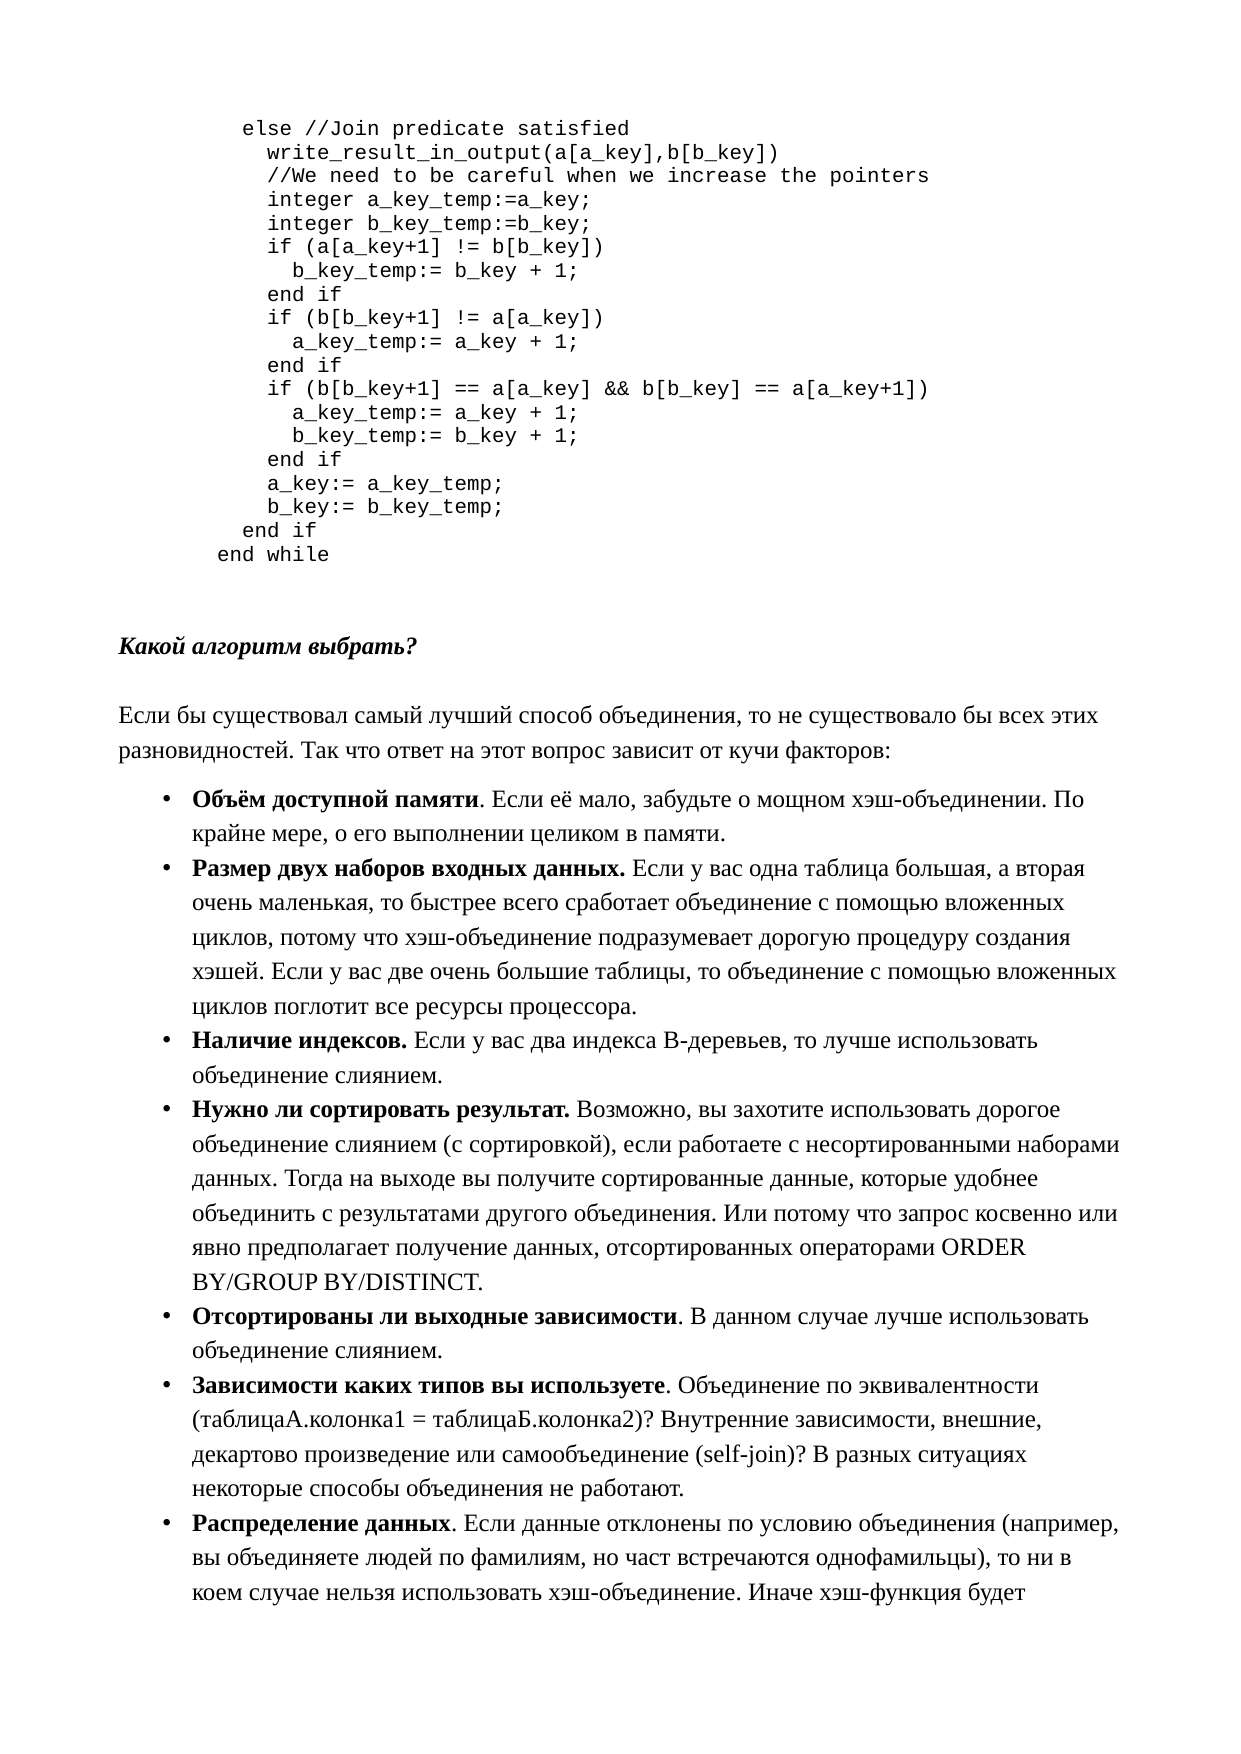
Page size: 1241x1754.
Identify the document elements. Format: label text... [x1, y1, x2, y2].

list Распределение данных. Если данные отклонены по условию объединения (например, вы объединяете людей по фамилиям, но част встречаются однофамильцы), то ни в коем случае нельзя использовать хэш-объединение. Иначе хэш-функция будет [162, 1508, 1122, 1606]
list a_key_temp:= a_key + 1; [162, 331, 1122, 354]
list end if [162, 284, 1122, 307]
list end if [162, 520, 1122, 544]
list end if [162, 354, 1122, 378]
list end if [162, 449, 1122, 473]
list integer a_key_temp:=a_key; [162, 189, 1122, 213]
list a_key:= a_key_temp; [162, 473, 1122, 496]
list integer b_key_temp:=b_key; [162, 213, 1122, 236]
list //We need to be careful when we increase the pointers [162, 165, 1122, 189]
list if (a[a_key+1] != b[b_key]) [162, 236, 1122, 260]
list end while [162, 544, 1122, 567]
list Нужно ли сортировать результат. Возможно, вы захотите использовать дорогое объединение слиянием (с сортировкой), если работаете с несортированными наборами данных. Тогда на выходе вы получите сортированные данные, которые удобнее объединить с результатами другого объединения. Или потому что запрос косвенно или явно предполагает получение данных, отсортированных операторами ORDER BY/GROUP BY/DISTINCT. [162, 1094, 1122, 1295]
list b_key:= b_key_temp; [162, 496, 1122, 520]
list Объём доступной памяти. Если её мало, забудьте о мощном хэш-объединении. По крайне мере, о его выполнении целиком в памяти. [162, 784, 1122, 847]
list write_result_in_output(a[a_key],b[b_key]) [162, 142, 1122, 165]
list b_key_temp:= b_key + 1; [162, 426, 1122, 449]
list if (b[b_key+1] != a[a_key]) [162, 307, 1122, 331]
list Зависимости каких типов вы используете. Объединение по эквивалентности (таблицаА.колонка1 = таблицаБ.колонка2)? Внутренние зависимости, внешние, декартово произведение или самообъединение (self-join)? В разных ситуациях некоторые способы объединения не работают. [162, 1370, 1122, 1502]
list Наличие индексов. Если у вас два индекса В-деревьев, то лучше использовать объединение слиянием. [162, 1025, 1122, 1088]
text Какой алгоритм выбрать? Если бы существовал самый лучший способ объединения, то не существовало бы всех этих разновидностей. Так что ответ на этот вопрос зависит от кучи факторов: [118, 597, 1122, 763]
list if (b[b_key+1] == a[a_key] && b[b_key] == a[a_key+1]) [162, 378, 1122, 402]
list Размер двух наборов входных данных. Если у вас одна таблица большая, а вторая очень маленькая, то быстрее всего сработает объединение с помощью вложенных циклов, потому что хэш-объединение подразумевает дорогую процедуру создания хэшей. Если у вас две очень большие таблицы, то объединение с помощью вложенных циклов поглотит все ресурсы процессора. [162, 853, 1122, 1019]
list Отсортированы ли выходные зависимости. В данном случае лучше использовать объединение слиянием. [162, 1301, 1122, 1364]
list a_key_temp:= a_key + 1; [162, 402, 1122, 426]
list b_key_temp:= b_key + 1; [162, 260, 1122, 284]
list else //Join predicate satisfied [162, 118, 1122, 142]
